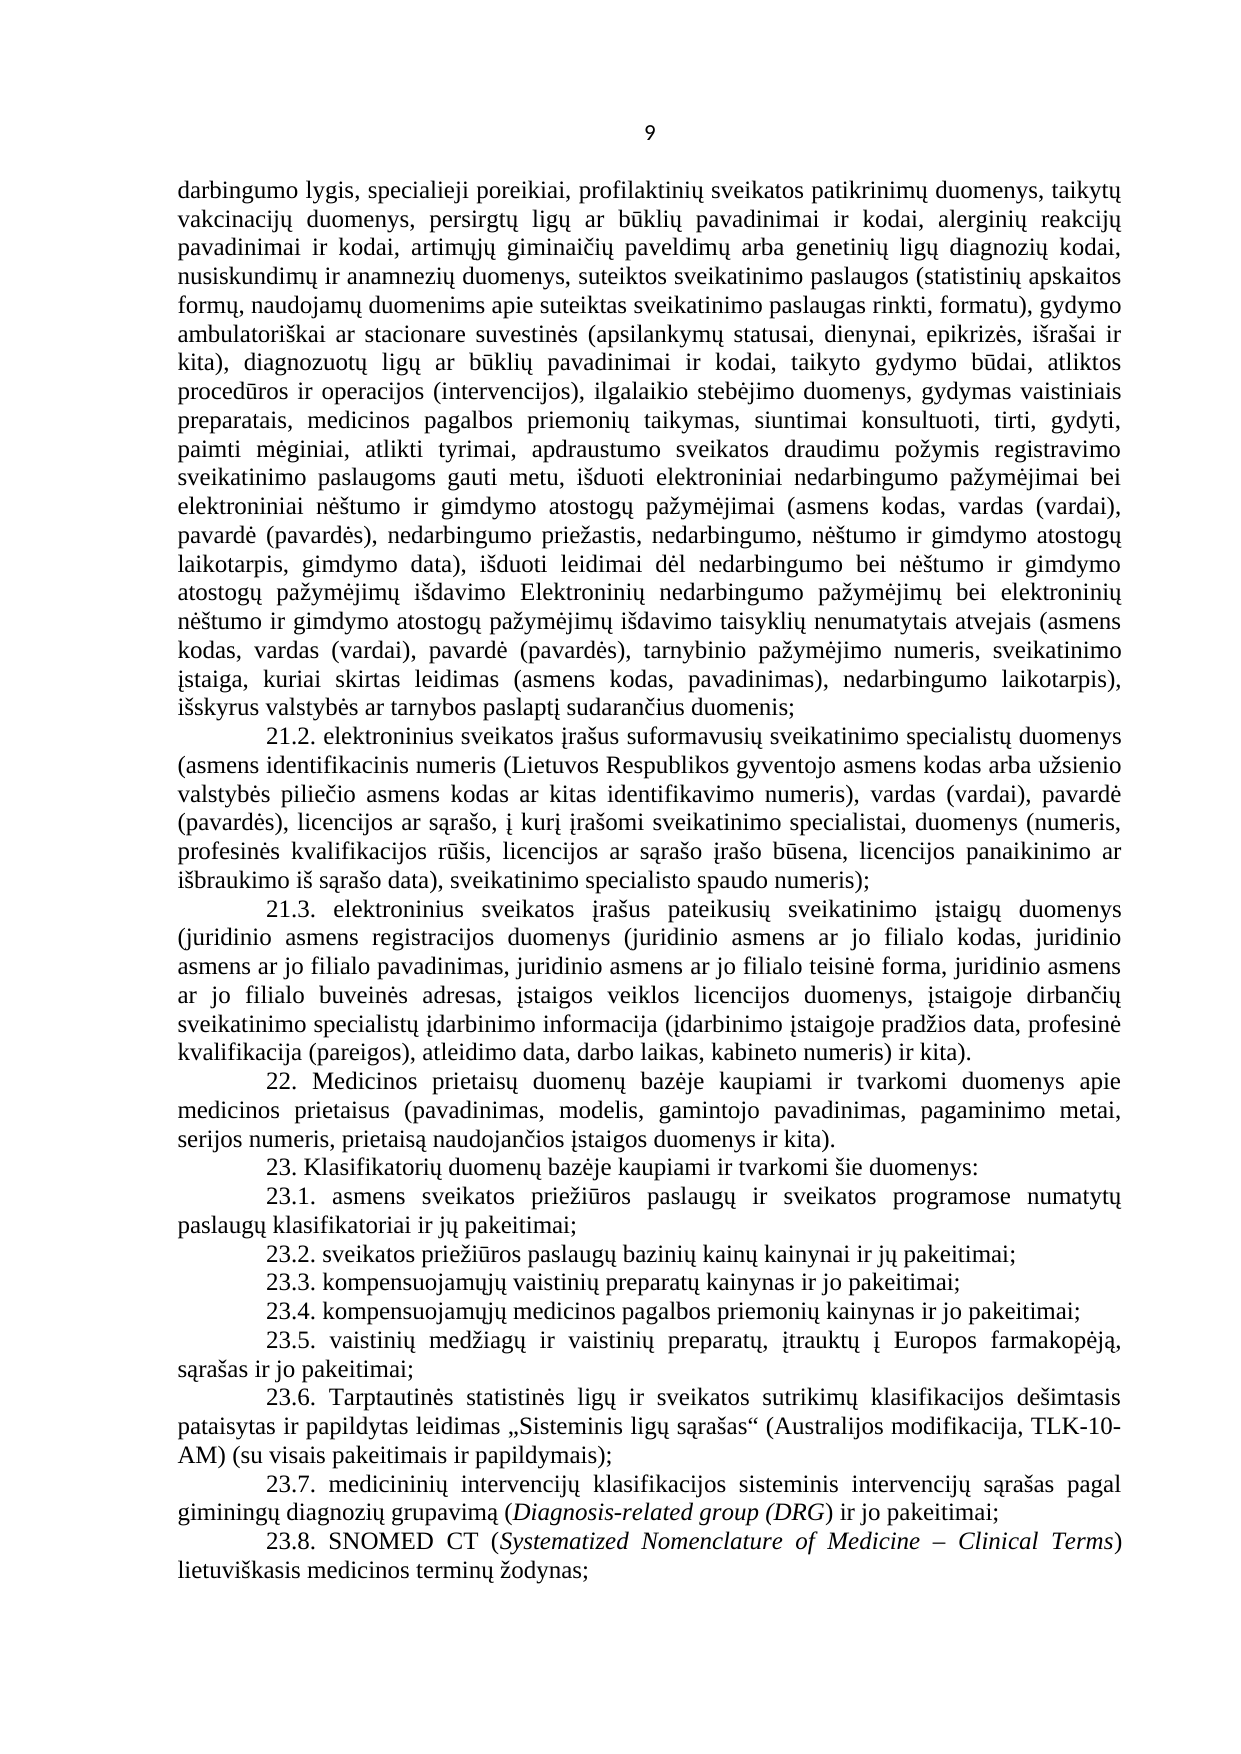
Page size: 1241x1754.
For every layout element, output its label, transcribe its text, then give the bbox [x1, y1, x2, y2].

text 23.7. medicininių intervencijų klasifikacijos sisteminis intervencijų sąrašas pagal giminingų diagnozių grupavimą (Diagnosis-related group (DRG) ir jo pakeitimai; [177, 1469, 1122, 1526]
text 23.6. Tarptautinės statistinės ligų ir sveikatos sutrikimų klasifikacijos dešimtasis pataisytas ir papildytas leidimas „Sisteminis ligų sąrašas“ (Australijos modifikacija, TLK-10-AM) (su visais pakeitimais ir papildymais); [177, 1382, 1122, 1469]
text 22. Medicinos prietaisų duomenų bazėje kaupiami ir tvarkomi duomenys apie medicinos prietaisus (pavadinimas, modelis, gamintojo pavadinimas, pagaminimo metai, serijos numeris, prietaisą naudojančios įstaigos duomenys ir kita). [177, 1066, 1122, 1152]
text 21.3. elektroninius sveikatos įrašus pateikusių sveikatinimo įstaigų duomenys (juridinio asmens registracijos duomenys (juridinio asmens ar jo filialo kodas, juridinio asmens ar jo filialo pavadinimas, juridinio asmens ar jo filialo teisinė forma, juridinio asmens ar jo filialo buveinės adresas, įstaigos veiklos licencijos duomenys, įstaigoje dirbančių sveikatinimo specialistų įdarbinimo informacija (įdarbinimo įstaigoje pradžios data, profesinė kvalifikacija (pareigos), atleidimo data, darbo laikas, kabineto numeris) ir kita). [177, 894, 1122, 1066]
text 23.2. sveikatos priežiūros paslaugų bazinių kainų kainynai ir jų pakeitimai; [177, 1239, 1122, 1267]
text 23.5. vaistinių medžiagų ir vaistinių preparatų, įtrauktų į Europos farmakopėją, sąrašas ir jo pakeitimai; [177, 1325, 1122, 1382]
text 23. Klasifikatorių duomenų bazėje kaupiami ir tvarkomi šie duomenys: [177, 1152, 1122, 1181]
text 21.2. elektroninius sveikatos įrašus suformavusių sveikatinimo specialistų duomenys (asmens identifikacinis numeris (Lietuvos Respublikos gyventojo asmens kodas arba užsienio valstybės piliečio asmens kodas ar kitas identifikavimo numeris), vardas (vardai), pavardė (pavardės), licencijos ar sąrašo, į kurį įrašomi sveikatinimo specialistai, duomenys (numeris, profesinės kvalifikacijos rūšis, licencijos ar sąrašo įrašo būsena, licencijos panaikinimo ar išbraukimo iš sąrašo data), sveikatinimo specialisto spaudo numeris); [177, 721, 1122, 894]
text darbingumo lygis, specialieji poreikiai, profilaktinių sveikatos patikrinimų duomenys, taikytų vakcinacijų duomenys, persirgtų ligų ar būklių pavadinimai ir kodai, alerginių reakcijų pavadinimai ir kodai, artimųjų giminaičių paveldimų arba genetinių ligų diagnozių kodai, nusiskundimų ir anamnezių duomenys, suteiktos sveikatinimo paslaugos (statistinių apskaitos formų, naudojamų duomenims apie suteiktas sveikatinimo paslaugas rinkti, formatu), gydymo ambulatoriškai ar stacionare suvestinės (apsilankymų statusai, dienynai, epikrizės, išrašai ir kita), diagnozuotų ligų ar būklių pavadinimai ir kodai, taikyto gydymo būdai, atliktos procedūros ir operacijos (intervencijos), ilgalaikio stebėjimo duomenys, gydymas vaistiniais preparatais, medicinos pagalbos priemonių taikymas, siuntimai konsultuoti, tirti, gydyti, paimti mėginiai, atlikti tyrimai, apdraustumo sveikatos draudimu požymis registravimo sveikatinimo paslaugoms gauti metu, išduoti elektroniniai nedarbingumo pažymėjimai bei elektroniniai nėštumo ir gimdymo atostogų pažymėjimai (asmens kodas, vardas (vardai), pavardė (pavardės), nedarbingumo priežastis, nedarbingumo, nėštumo ir gimdymo atostogų laikotarpis, gimdymo data), išduoti leidimai dėl nedarbingumo bei nėštumo ir gimdymo atostogų pažymėjimų išdavimo Elektroninių nedarbingumo pažymėjimų bei elektroninių nėštumo ir gimdymo atostogų pažymėjimų išdavimo taisyklių nenumatytais atvejais (asmens kodas, vardas (vardai), pavardė (pavardės), tarnybinio pažymėjimo numeris, sveikatinimo įstaiga, kuriai skirtas leidimas (asmens kodas, pavadinimas), nedarbingumo laikotarpis), išskyrus valstybės ar tarnybos paslaptį sudarančius duomenis; [177, 175, 1122, 721]
text 23.8. SNOMED CT (Systematized Nomenclature of Medicine – Clinical Terms) lietuviškasis medicinos terminų žodynas; [177, 1526, 1122, 1584]
text 23.4. kompensuojamųjų medicinos pagalbos priemonių kainynas ir jo pakeitimai; [177, 1296, 1122, 1325]
text 23.1. asmens sveikatos priežiūros paslaugų ir sveikatos programose numatytų paslaugų klasifikatoriai ir jų pakeitimai; [177, 1181, 1122, 1239]
text 23.3. kompensuojamųjų vaistinių preparatų kainynas ir jo pakeitimai; [177, 1267, 1122, 1296]
